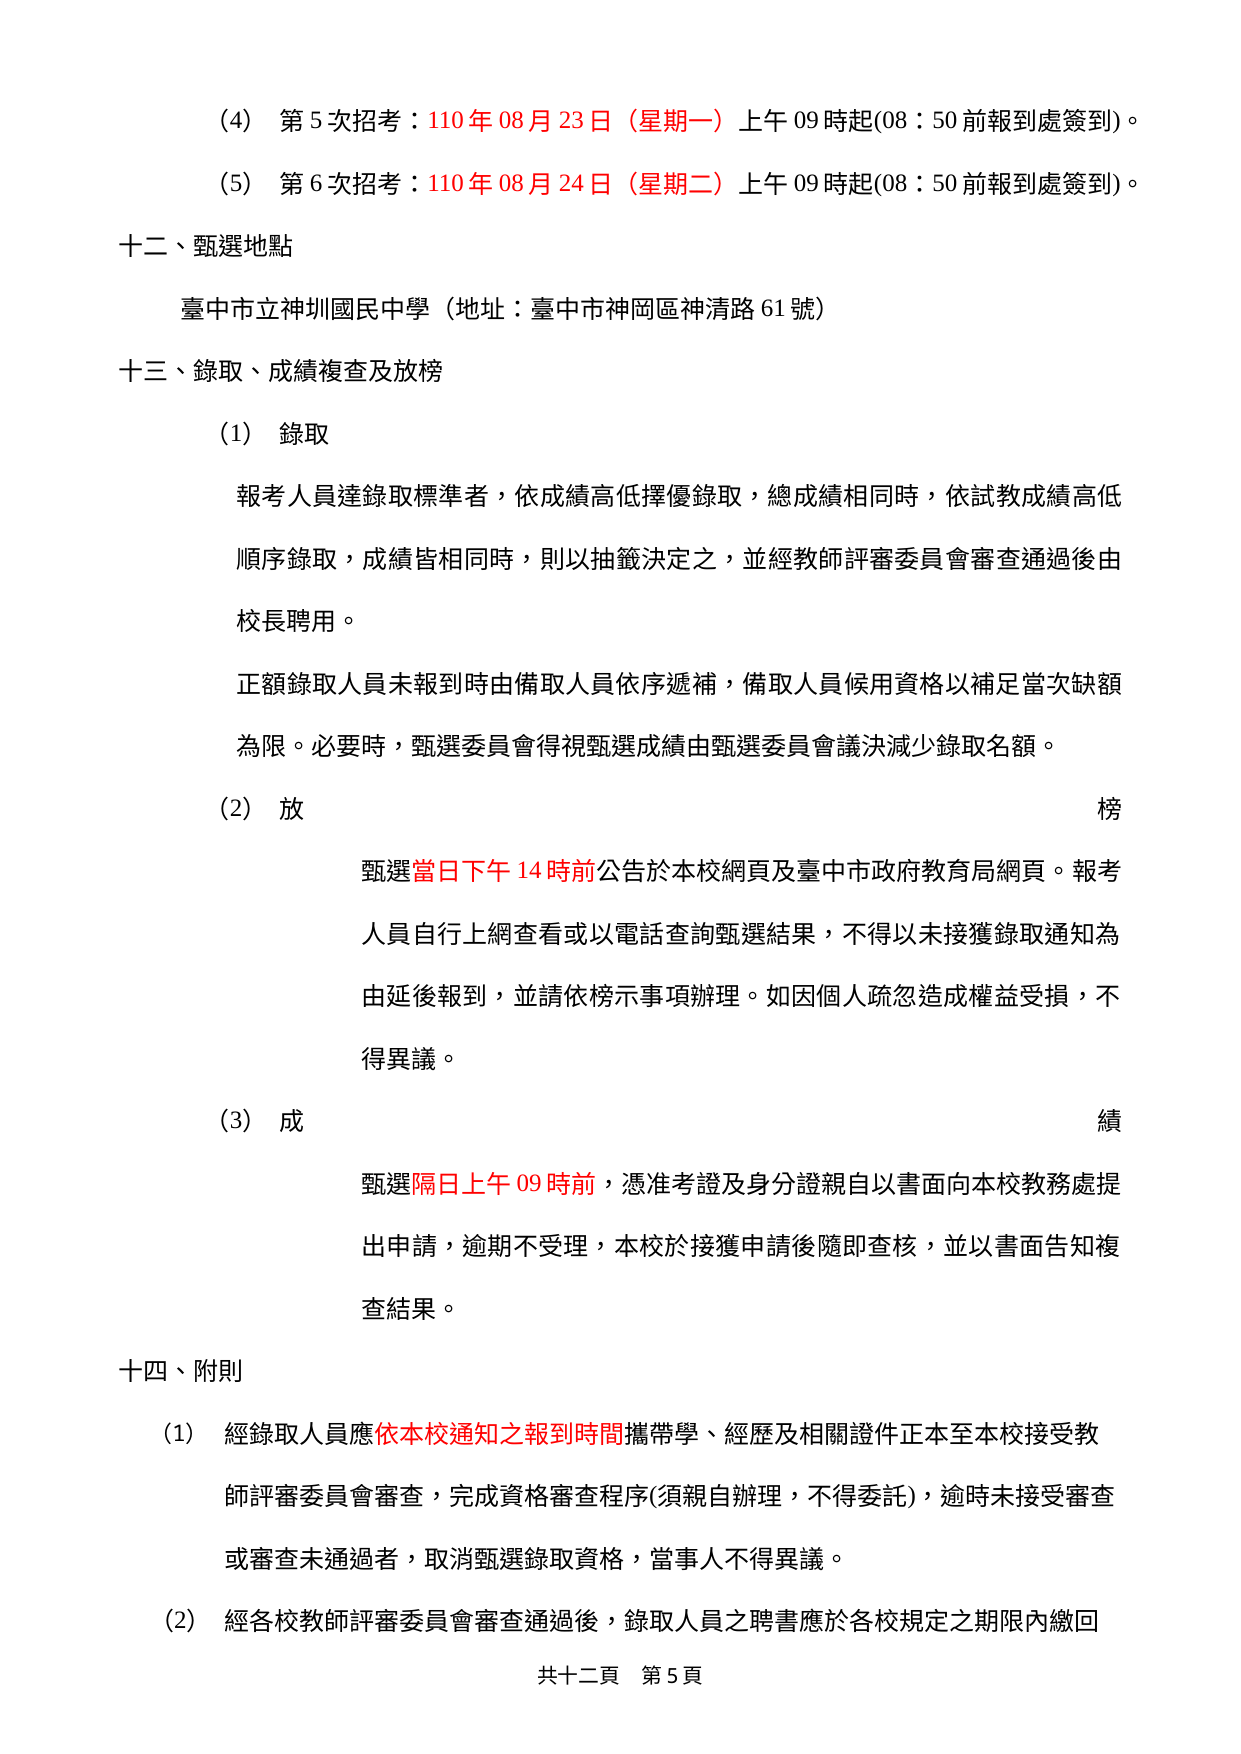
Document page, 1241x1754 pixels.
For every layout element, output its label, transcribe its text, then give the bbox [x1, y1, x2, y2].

text 報考人員達錄取標準者，依成績高低擇優錄取，總成績相同時，依試教成績高低順序錄取，成績皆相同時，則以抽籤決定之，並經教師評審委員會審查通過後由校長聘用。 [236, 453, 1122, 641]
list 成績 甄選隔日上午09時前，憑准考證及身分證親自以書面向本校教務處提出申請，逾期不受理，本校於接獲申請後隨即查核，並以書面告知複查結果。 [204, 1078, 1122, 1328]
list 錄取 [204, 391, 1122, 453]
text 十二、甄選地點 [118, 203, 1122, 266]
text 正額錄取人員未報到時由備取人員依序遞補，備取人員候用資格以補足當次缺額為限。必要時，甄選委員會得視甄選成績由甄選委員會議決減少錄取名額。 [236, 641, 1122, 766]
list 第5次招考：110年08月23日（星期一）上午09時起(08：50前報到處簽到)。 [204, 78, 1122, 141]
list 經錄取人員應依本校通知之報到時間攜帶學、經歷及相關證件正本至本校接受教師評審委員會審查，完成資格審查程序(須親自辦理，不得委託)，逾時未接受審查或審查未通過者，取消甄選錄取資格，當事人不得異議。 [149, 1391, 1122, 1578]
list 第6次招考：110年08月24日（星期二）上午09時起(08：50前報到處簽到)。 [204, 141, 1122, 203]
list 經各校教師評審委員會審查通過後，錄取人員之聘書應於各校規定之期限內繳回 [149, 1578, 1122, 1641]
text 十四、附則 [118, 1328, 1122, 1391]
text 臺中市立神圳國民中學（地址：臺中市神岡區神清路61號） [181, 266, 1122, 328]
list 放榜 甄選當日下午14時前公告於本校網頁及臺中市政府教育局網頁。報考人員自行上網查看或以電話查詢甄選結果，不得以未接獲錄取通知為由延後報到，並請依榜示事項辦理。如因個人疏忽造成權益受損，不得異議。 [204, 766, 1122, 1078]
text 十三、錄取、成績複查及放榜 [118, 328, 1122, 391]
